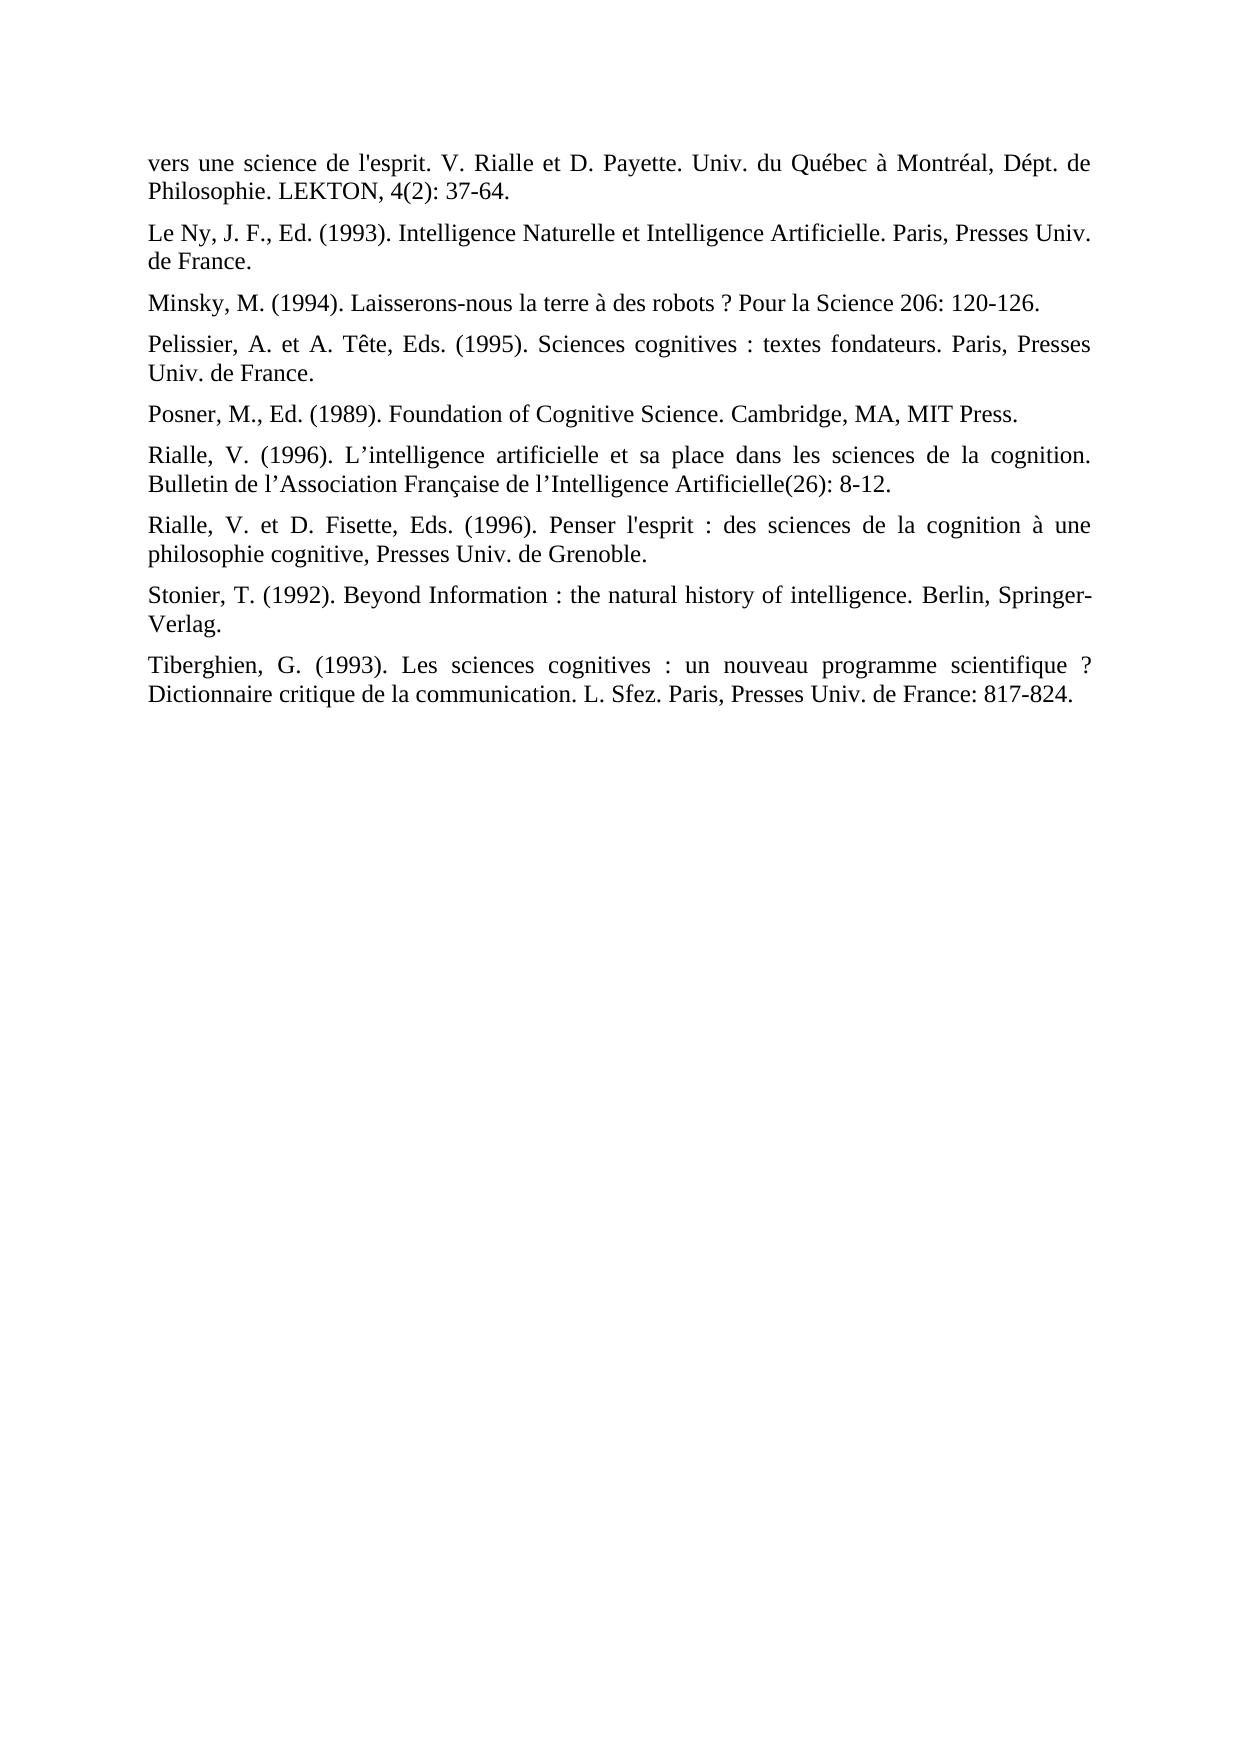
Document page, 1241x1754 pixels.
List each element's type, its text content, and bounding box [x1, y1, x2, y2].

text Rialle, V. (1996). L’intelligence artificielle et sa place dans les sciences de la cognition. Bulletin de l’Association Française de l’Intelligence Artificielle(26): 8-12. [148, 440, 1092, 498]
text Stonier, T. (1992). Beyond Information : the natural history of intelligence. Berlin, Springer-Verlag. [148, 580, 1092, 638]
text Rialle, V. et D. Fisette, Eds. (1996). Penser l'esprit : des sciences de la cognition à une philosophie cognitive, Presses Univ. de Grenoble. [148, 510, 1092, 568]
text Tiberghien, G. (1993). Les sciences cognitives : un nouveau programme scientifique ? Dictionnaire critique de la communication. L. Sfez. Paris, Presses Univ. de France: 817-824. [148, 650, 1092, 708]
text Pelissier, A. et A. Tête, Eds. (1995). Sciences cognitives : textes fondateurs. Paris, Presses Univ. de France. [148, 329, 1092, 386]
text vers une science de l'esprit. V. Rialle et D. Payette. Univ. du Québec à Montréal, Dépt. de Philosophie. LEKTON, 4(2): 37-64. [148, 148, 1092, 205]
text Minsky, M. (1994). Laisserons-nous la terre à des robots ? Pour la Science 206: 120-126. [148, 288, 1092, 316]
text Posner, M., Ed. (1989). Foundation of Cognitive Science. Cambridge, MA, MIT Press. [148, 399, 1092, 428]
text Le Ny, J. F., Ed. (1993). Intelligence Naturelle et Intelligence Artificielle. Paris, Presses Univ. de France. [148, 218, 1092, 275]
